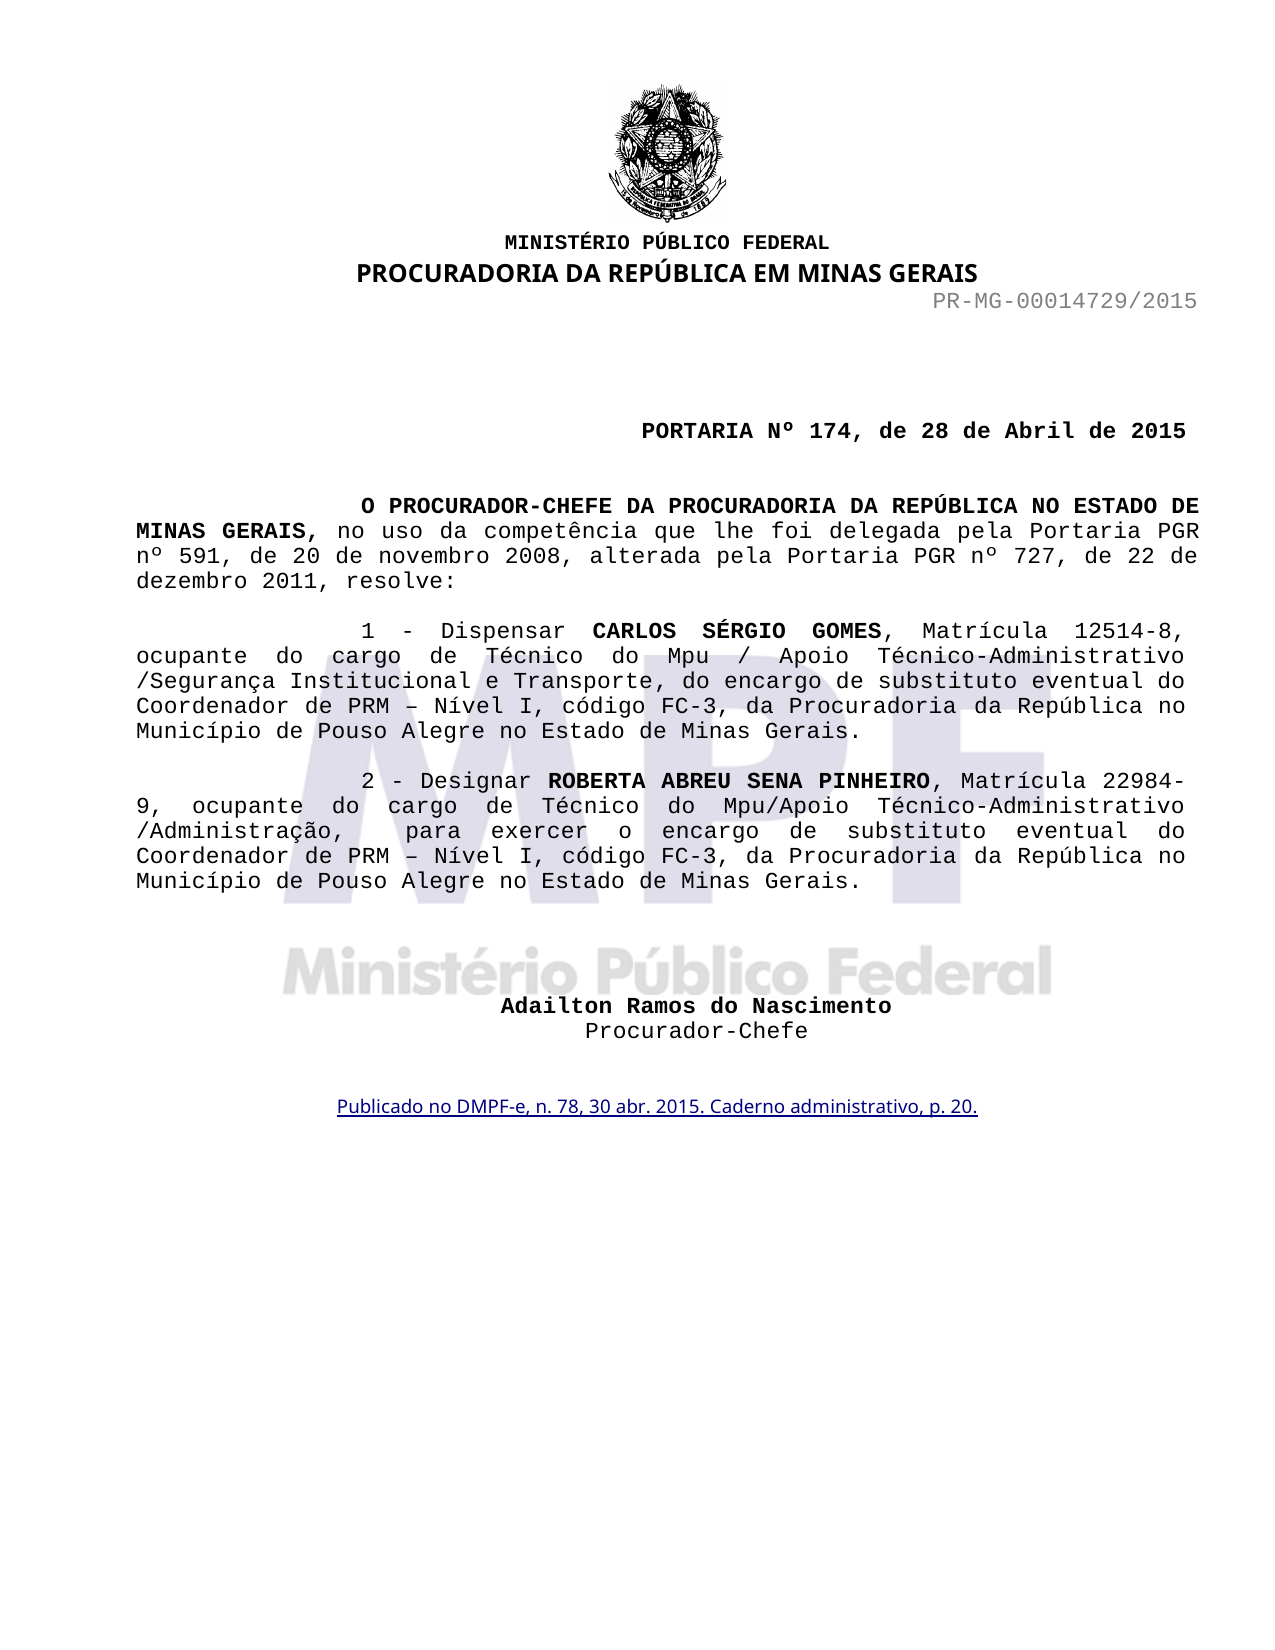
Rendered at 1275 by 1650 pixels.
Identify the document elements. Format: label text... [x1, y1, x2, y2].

text Procurador-Chefe [136, 1019, 1198, 1044]
text 1 - Dispensar CARLOS SÉRGIO GOMES, Matrícula 12514-8, ocupante do cargo de Técnico do Mpu / Apoio Técnico-Administrativo /Segurança Institucional e Transporte, do encargo de substituto eventual do Coordenador de PRM – Nível I, código FC-3, da Procuradoria da República no Município de Pouso Alegre no Estado de Minas Gerais. [136, 619, 1186, 744]
text PR-MG-00014729/2015 [136, 289, 1198, 316]
text PORTARIA Nº 174, de 28 de Abril de 2015 [136, 419, 1201, 444]
text O PROCURADOR-CHEFE DA PROCURADORIA DA REPÚBLICA NO ESTADO DE MINAS GERAIS, no uso da competência que lhe foi delegada pela Portaria PGR nº 591, de 20 de novembro 2008, alterada pela Portaria PGR nº 727, de 22 de dezembro 2011, resolve: [136, 494, 1201, 594]
picture [608, 84, 727, 223]
list Publicado no DMPF-e, n. 78, 30 abr. 2015. Caderno administrativo, p. 20. [136, 1094, 1198, 1119]
picture [283, 744, 1051, 769]
text 2 - Designar ROBERTA ABREU SENA PINHEIRO, Matrícula 22984-9, ocupante do cargo de Técnico do Mpu/Apoio Técnico-Administrativo /Administração, para exercer o encargo de substituto eventual do Coordenador de PRM – Nível I, código FC-3, da Procuradoria da República no Município de Pouso Alegre no Estado de Minas Gerais. [136, 769, 1186, 894]
text Adailton Ramos do Nascimento [136, 994, 1198, 1019]
picture [283, 894, 1051, 994]
